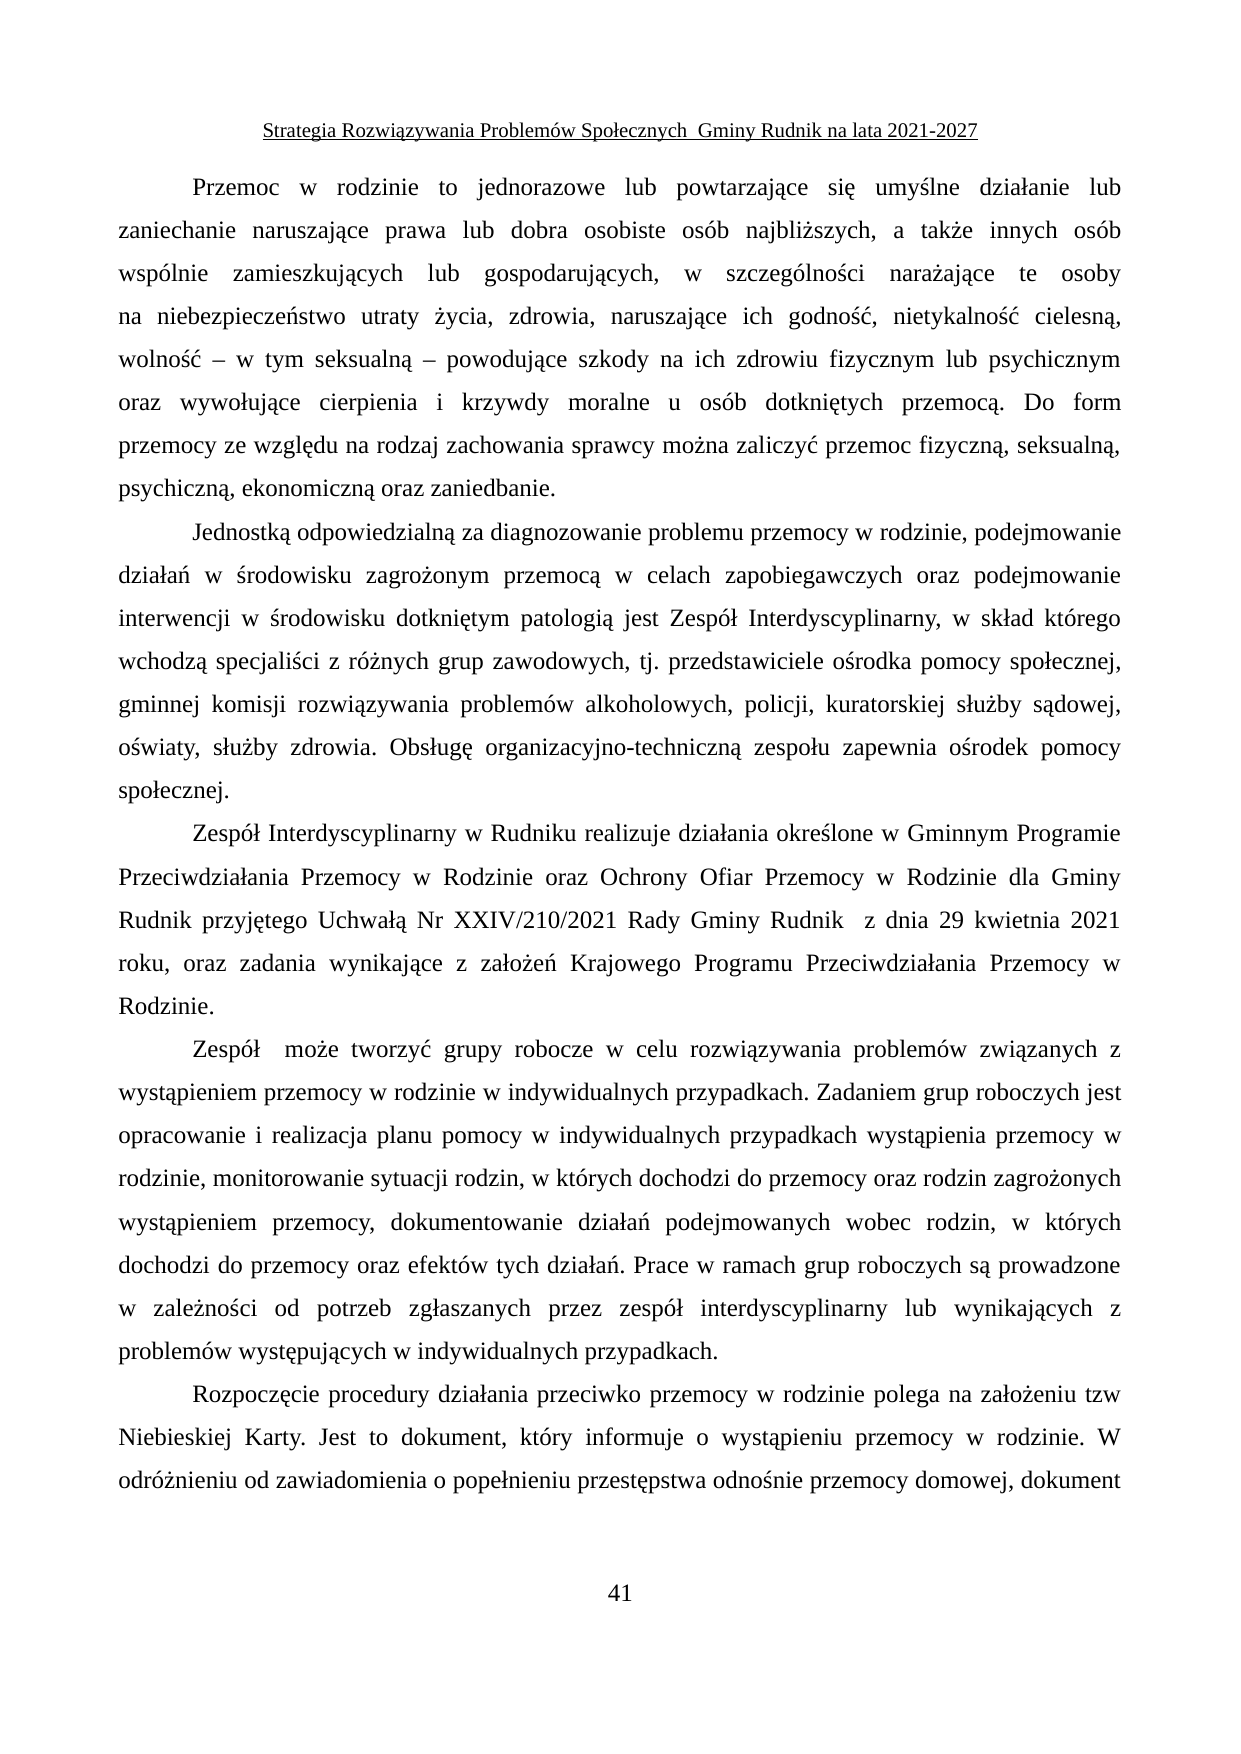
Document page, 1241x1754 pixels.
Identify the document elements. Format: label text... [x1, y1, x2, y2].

text Przemoc w rodzinie to jednorazowe lub powtarzające się umyślne działanie lub zaniechanie naruszające prawa lub dobra osobiste osób najbliższych, a także innych osób wspólnie zamieszkujących lub gospodarujących, w szczególności narażające te osoby na niebezpieczeństwo utraty życia, zdrowia, naruszające ich godność, nietykalność cielesną, wolność – w tym seksualną – powodujące szkody na ich zdrowiu fizycznym lub psychicznym oraz wywołujące cierpienia i krzywdy moralne u osób dotkniętych przemocą. Do form przemocy ze względu na rodzaj zachowania sprawcy można zaliczyć przemoc fizyczną, seksualną, psychiczną, ekonomiczną oraz zaniedbanie. [118, 172, 1122, 502]
text Zespół może tworzyć grupy robocze w celu rozwiązywania problemów związanych z wystąpieniem przemocy w rodzinie w indywidualnych przypadkach. Zadaniem grup roboczych jest opracowanie i realizacja planu pomocy w indywidualnych przypadkach wystąpienia przemocy w rodzinie, monitorowanie sytuacji rodzin, w których dochodzi do przemocy oraz rodzin zagrożonych wystąpieniem przemocy, dokumentowanie działań podejmowanych wobec rodzin, w których dochodzi do przemocy oraz efektów tych działań. Prace w ramach grup roboczych są prowadzone w zależności od potrzeb zgłaszanych przez zespół interdyscyplinarny lub wynikających z problemów występujących w indywidualnych przypadkach. [118, 1034, 1122, 1365]
text Zespół Interdyscyplinarny w Rudniku realizuje działania określone w Gminnym Programie Przeciwdziałania Przemocy w Rodzinie oraz Ochrony Ofiar Przemocy w Rodzinie dla Gminy Rudnik przyjętego Uchwałą Nr XXIV/210/2021 Rady Gminy Rudnik z dnia 29 kwietnia 2021 roku, oraz zadania wynikające z założeń Krajowego Programu Przeciwdziałania Przemocy w Rodzinie. [118, 818, 1122, 1020]
text Rozpoczęcie procedury działania przeciwko przemocy w rodzinie polega na założeniu tzw Niebieskiej Karty. Jest to dokument, który informuje o wystąpieniu przemocy w rodzinie. W odróżnieniu od zawiadomienia o popełnieniu przestępstwa odnośnie przemocy domowej, dokument [118, 1379, 1122, 1494]
text Jednostką odpowiedzialną za diagnozowanie problemu przemocy w rodzinie, podejmowanie działań w środowisku zagrożonym przemocą w celach zapobiegawczych oraz podejmowanie interwencji w środowisku dotkniętym patologią jest Zespół Interdyscyplinarny, w skład którego wchodzą specjaliści z różnych grup zawodowych, tj. przedstawiciele ośrodka pomocy społecznej, gminnej komisji rozwiązywania problemów alkoholowych, policji, kuratorskiej służby sądowej, oświaty, służby zdrowia. Obsługę organizacyjno-techniczną zespołu zapewnia ośrodek pomocy społecznej. [118, 517, 1122, 804]
